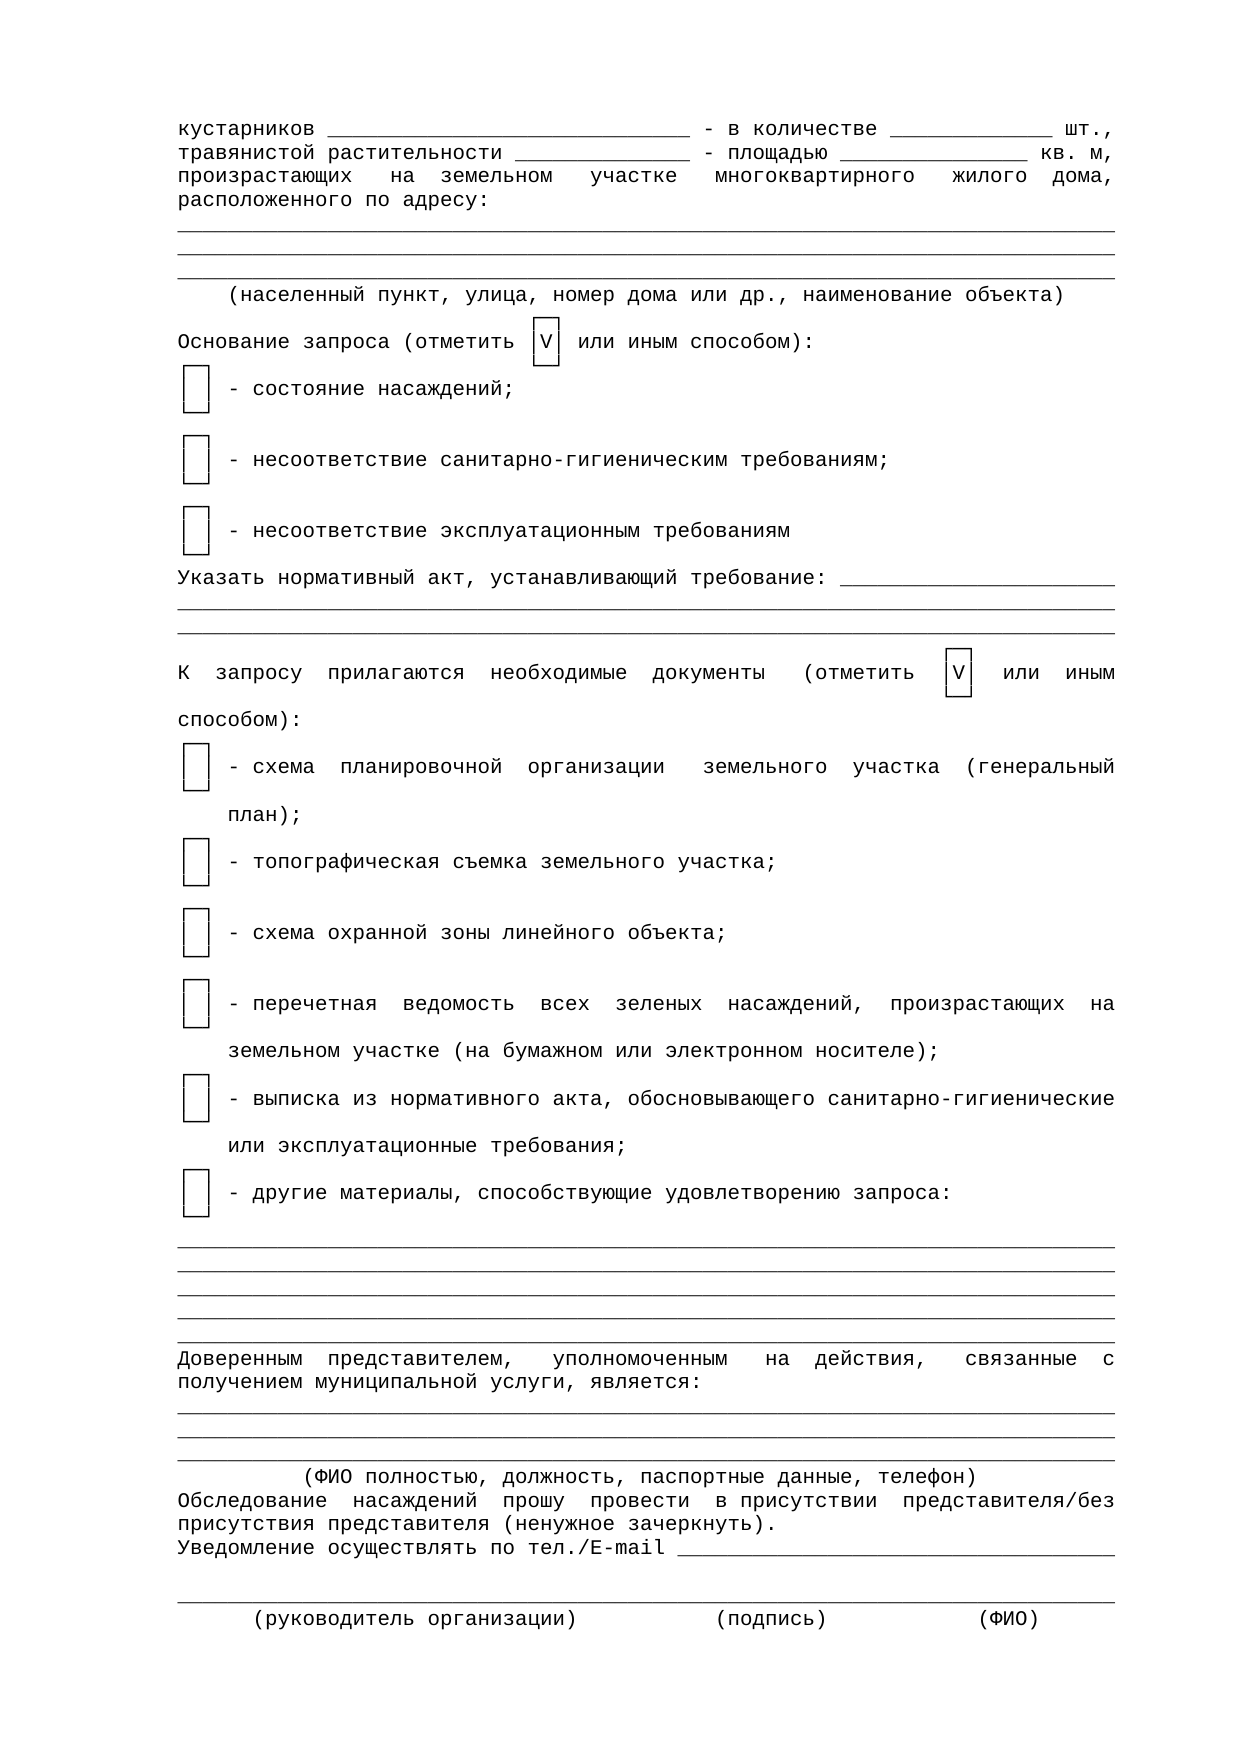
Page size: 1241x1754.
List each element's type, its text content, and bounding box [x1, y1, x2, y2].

text ┌─┐ [177, 307, 1152, 331]
text ┌─┐ [177, 969, 1152, 993]
text ┌─┐ [177, 638, 1152, 662]
text Уведомление осуществлять по тел./E-mail ___________________________________ [177, 1537, 1152, 1561]
text ___________________________________________________________________________ [177, 1229, 1152, 1253]
text └─┘ [177, 402, 1152, 426]
text └─┘ [177, 946, 1152, 969]
text └─┘ [177, 544, 1152, 567]
text Основание запроса (отметить │V│ или иным способом): [559, 331, 1152, 354]
text ___________________________________________________________________________ [177, 236, 1152, 260]
text │ │ - несоответствие санитарно-гигиеническим требованиям; [177, 449, 1152, 473]
text кустарников _____________________________ - в количестве _____________ шт., [177, 118, 1152, 142]
text план); [177, 804, 1152, 827]
text │ │ - схема планировочной организации земельного участка (генеральный [177, 757, 1152, 780]
text ___________________________________________________________________________ [177, 1395, 1152, 1419]
text Указать нормативный акт, устанавливающий требование: ______________________ [177, 567, 1152, 591]
text ┌─┐ [177, 426, 1152, 449]
text ┌─┐ [177, 898, 1152, 922]
text │ │ - несоответствие эксплуатационным требованиям [177, 520, 1152, 544]
text расположенного по адресу: [177, 189, 1152, 213]
text произрастающих на земельном участке многоквартирного жилого дома, [177, 165, 1152, 189]
text ┌─┐ [177, 733, 1152, 757]
text ___________________________________________________________________________ [177, 1277, 1152, 1300]
text ___________________________________________________________________________ [177, 260, 1152, 284]
text │ │ - другие материалы, способствующие удовлетворению запроса: [177, 1182, 1152, 1206]
text └─┘ [177, 473, 1152, 496]
text ___________________________________________________________________________ [177, 1442, 1152, 1466]
text ┌─┐ [177, 827, 1152, 851]
text ___________________________________________________________________________ [177, 1419, 1152, 1442]
text Доверенным представителем, уполномоченным на действия, связанные с [177, 1348, 1152, 1371]
text ___________________________________________________________________________ [177, 1324, 1152, 1348]
text ┌─┐ [177, 1064, 1152, 1088]
text ┌─┐ [177, 496, 1152, 520]
text ┌─┐ [177, 1158, 1152, 1182]
text способом): [177, 709, 1152, 733]
text │ │ - перечетная ведомость всех зеленых насаждений, произрастающих на [177, 993, 1152, 1017]
text │ │ - схема охранной зоны линейного объекта; [177, 922, 1152, 946]
text │ │ - состояние насаждений; [177, 378, 1152, 402]
text травянистой растительности ______________ - площадью _______________ кв. м, [177, 142, 1152, 165]
text (населенный пункт, улица, номер дома или др., наименование объекта) [177, 284, 1152, 307]
text └─┘ [177, 875, 1152, 898]
text земельном участке (на бумажном или электронном носителе); [177, 1040, 1152, 1064]
text └─┘ [177, 1111, 1152, 1135]
text └─┘ [177, 686, 1152, 709]
text (руководитель организации) (подпись) (ФИО) [177, 1608, 1152, 1631]
text Основание запроса (отметить │V│ или иным способом): [177, 331, 533, 354]
text │ │ - топографическая съемка земельного участка; [177, 851, 1152, 875]
text получением муниципальной услуги, является: [177, 1371, 1152, 1395]
text Обследование насаждений прошу провести в присутствии представителя/без [177, 1489, 1152, 1513]
text ___________________________________________________________________________ [177, 1300, 1152, 1324]
text ___________________________________________________________________________ [177, 1253, 1152, 1277]
text ┌─┐ └─┘ [177, 354, 1152, 378]
text ___________________________________________________________________________ [177, 213, 1152, 236]
text ___________________________________________________________________________ [177, 1584, 1152, 1608]
text К запросу прилагаются необходимые документы (отметить │V│ или иным [177, 662, 1152, 686]
text │ │ - выписка из нормативного акта, обосновывающего санитарно-гигиенические [209, 1088, 1152, 1111]
text присутствия представителя (ненужное зачеркнуть). [177, 1513, 1152, 1537]
text └─┘ [177, 1206, 1152, 1229]
text ___________________________________________________________________________ [177, 591, 1152, 615]
text (ФИО полностью, должность, паспортные данные, телефон) [177, 1466, 1152, 1489]
text или эксплуатационные требования; [177, 1135, 1152, 1158]
text ___________________________________________________________________________ [177, 615, 1152, 638]
text └─┘ [177, 1017, 1152, 1040]
text └─┘ [177, 780, 1152, 804]
